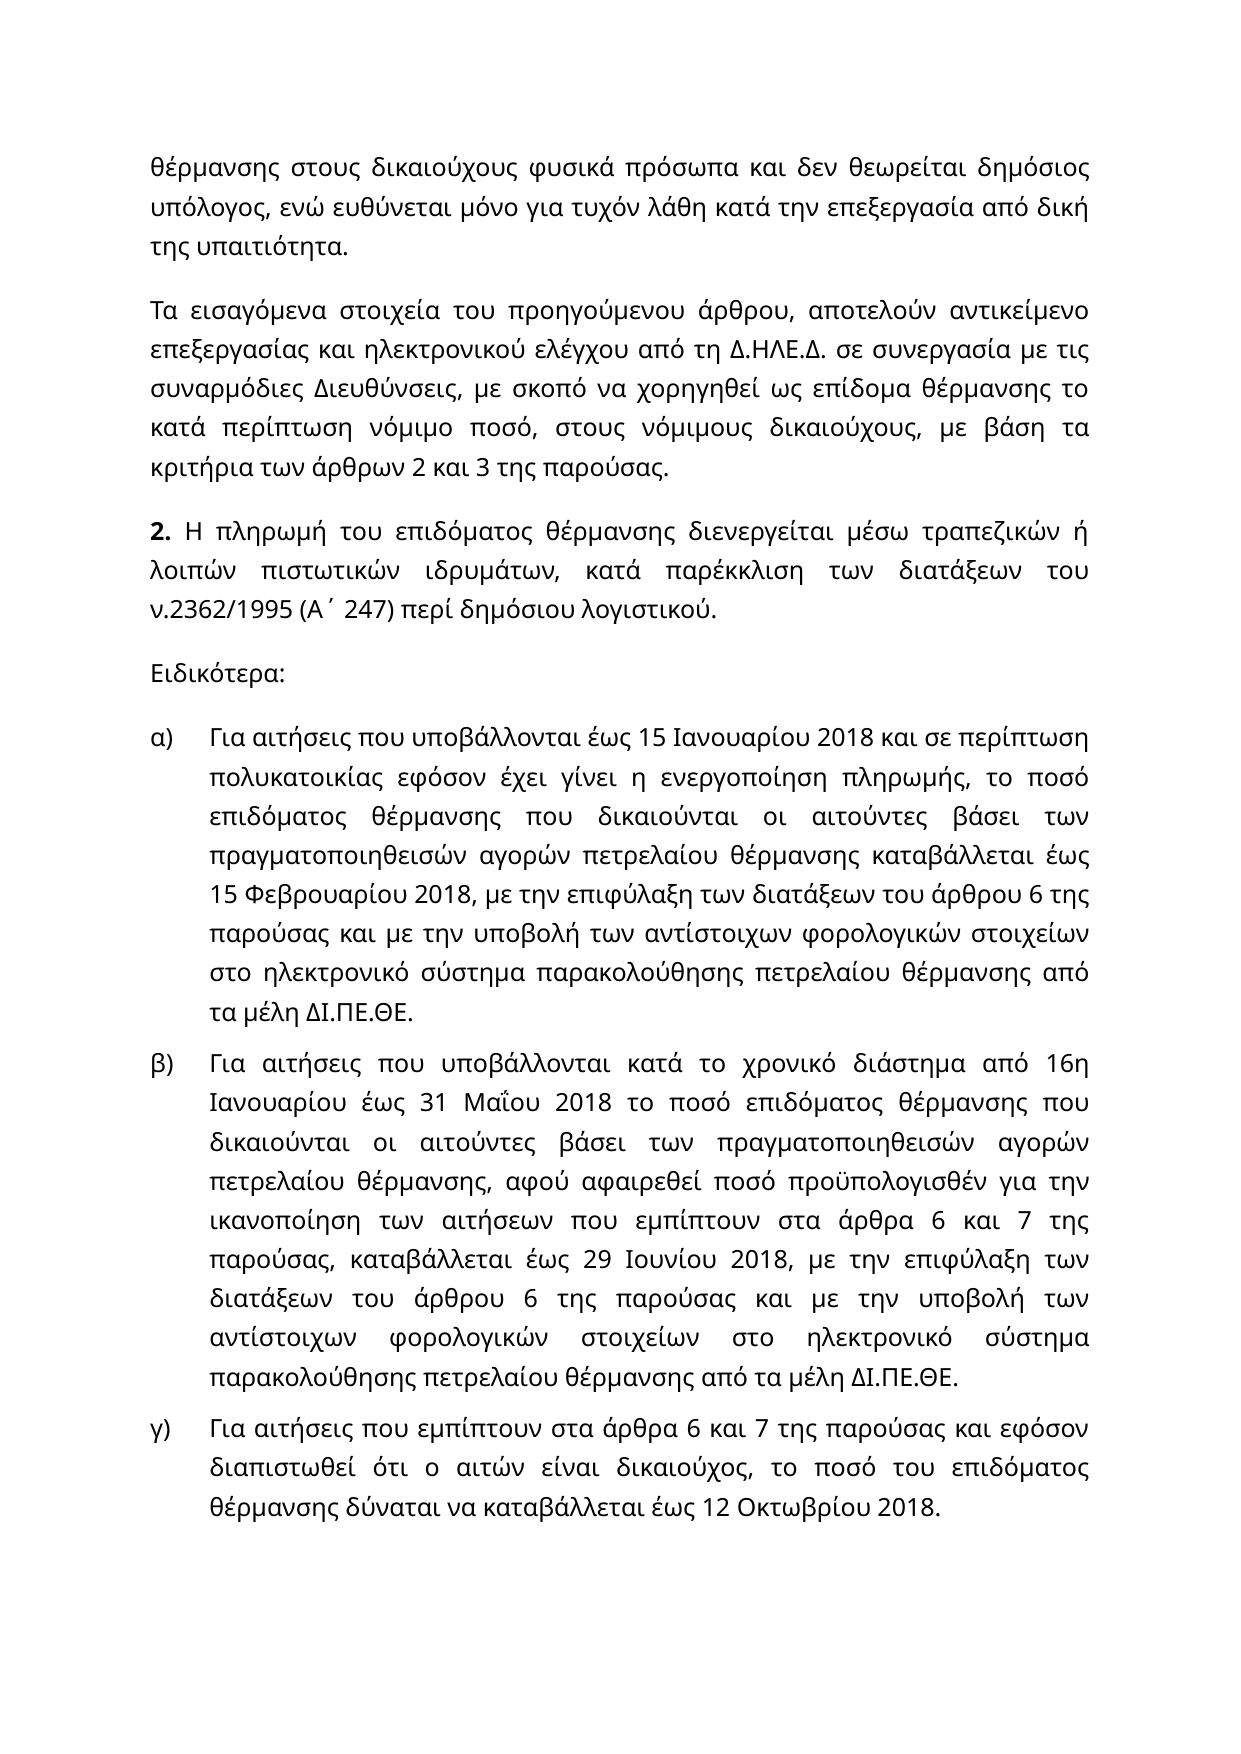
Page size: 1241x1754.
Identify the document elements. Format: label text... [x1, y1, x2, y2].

text Τα εισαγόμενα στοιχεία του προηγούμενου άρθρου, αποτελούν αντικείμενο επεξεργασίας και ηλεκτρονικού ελέγχου από τη Δ.ΗΛΕ.Δ. σε συνεργασία με τις συναρμόδιες Διευθύνσεις, με σκοπό να χορηγηθεί ως επίδομα θέρμανσης το κατά περίπτωση νόμιμο ποσό, στους νόμιμους δικαιούχους, με βάση τα κριτήρια των άρθρων 2 και 3 της παρούσας. [150, 292, 1090, 483]
list α) Για αιτήσεις που υποβάλλονται έως 15 Ιανουαρίου 2018 και σε περίπτωση πολυκατοικίας εφόσον έχει γίνει η ενεργοποίηση πληρωμής, το ποσό επιδόματος θέρμανσης που δικαιούνται οι αιτούντες βάσει των πραγματοποιηθεισών αγορών πετρελαίου θέρμανσης καταβάλλεται έως 15 Φεβρουαρίου 2018, με την επιφύλαξη των διατάξεων του άρθρου 6 της παρούσας και με την υποβολή των αντίστοιχων φορολογικών στοιχείων στο ηλεκτρονικό σύστημα παρακολούθησης πετρελαίου θέρμανσης από τα μέλη ΔΙ.ΠΕ.ΘΕ. [150, 720, 1090, 1028]
list β) Για αιτήσεις που υποβάλλονται κατά το χρονικό διάστημα από 16η Ιανουαρίου έως 31 Μαΐου 2018 το ποσό επιδόματος θέρμανσης που δικαιούνται οι αιτούντες βάσει των πραγματοποιηθεισών αγορών πετρελαίου θέρμανσης, αφού αφαιρεθεί ποσό προϋπολογισθέν για την ικανοποίηση των αιτήσεων που εμπίπτουν στα άρθρα 6 και 7 της παρούσας, καταβάλλεται έως 29 Ιουνίου 2018, με την επιφύλαξη των διατάξεων του άρθρου 6 της παρούσας και με την υποβολή των αντίστοιχων φορολογικών στοιχείων στο ηλεκτρονικό σύστημα παρακολούθησης πετρελαίου θέρμανσης από τα μέλη ΔΙ.ΠΕ.ΘΕ. [150, 1046, 1090, 1393]
text 2. Η πληρωμή του επιδόματος θέρμανσης διενεργείται μέσω τραπεζικών ή λοιπών πιστωτικών ιδρυμάτων, κατά παρέκκλιση των διατάξεων του ν.2362/1995 (Α΄ 247) περί δημόσιου λογιστικού. [150, 513, 1090, 626]
list γ) Για αιτήσεις που εμπίπτουν στα άρθρα 6 και 7 της παρούσας και εφόσον διαπιστωθεί ότι ο αιτών είναι δικαιούχος, το ποσό του επιδόματος θέρμανσης δύναται να καταβάλλεται έως 12 Οκτωβρίου 2018. [150, 1411, 1090, 1523]
text Ειδικότερα: [150, 656, 1090, 690]
text θέρμανσης στους δικαιούχους φυσικά πρόσωπα και δεν θεωρείται δημόσιος υπόλογος, ενώ ευθύνεται μόνο για τυχόν λάθη κατά την επεξεργασία από δική της υπαιτιότητα. [150, 150, 1090, 262]
